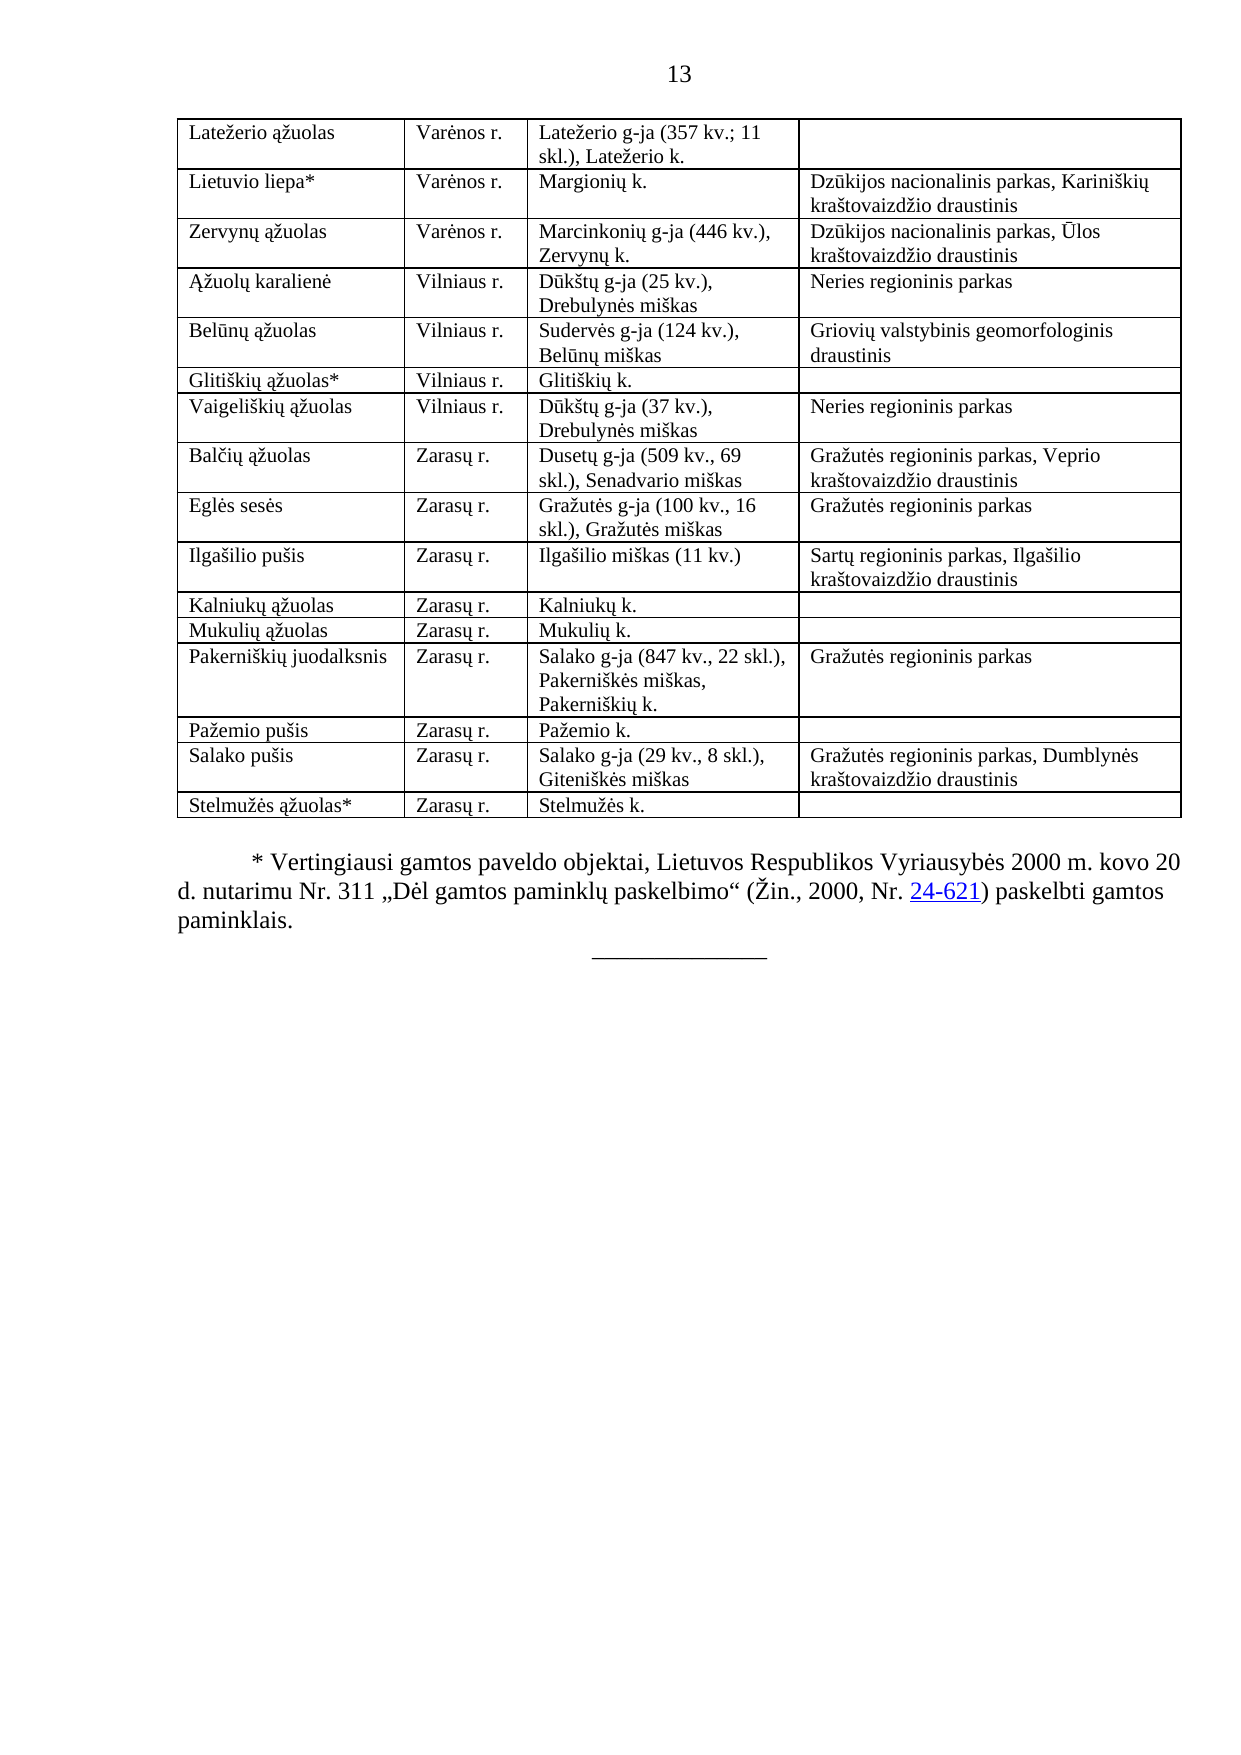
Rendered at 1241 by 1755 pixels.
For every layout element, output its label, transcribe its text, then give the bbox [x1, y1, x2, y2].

table_cell Ilgašilio miškas (11 kv.) [528, 543, 798, 591]
table_cell Ilgašilio pušis [178, 543, 404, 591]
table_cell Zarasų r. [405, 493, 527, 541]
table_cell Gražutės g-ja (100 kv., 16 skl.), Gražutės miškas [528, 493, 798, 541]
table_cell Dzūkijos nacionalinis parkas, Ūlos kraštovaizdžio draustinis [800, 219, 1180, 267]
table_cell Varėnos r. [405, 219, 527, 267]
table_cell Zarasų r. [405, 718, 527, 742]
table_cell Latežerio ąžuolas [178, 120, 404, 168]
table_cell Glitiškių k. [528, 368, 798, 392]
table_cell Glitiškių ąžuolas* [178, 368, 404, 392]
table_cell Gražutės regioninis parkas, Dumblynės kraštovaizdžio draustinis [800, 743, 1180, 791]
table_cell [800, 593, 1180, 617]
text * Vertingiausi gamtos paveldo objektai, Lietuvos Respublikos Vyriausybės 2000 m. kovo 20 d. nutarimu Nr. 311 „Dėl gamtos paminklų paskelbimo“ (Žin., 2000, Nr. 24-621) paskelbti gamtos paminklais. [177, 847, 1181, 933]
table_cell Vilniaus r. [405, 368, 527, 392]
table_cell Pažemio pušis [178, 718, 404, 742]
table_cell Dūkštų g-ja (25 kv.), Drebulynės miškas [528, 269, 798, 317]
table_cell [800, 368, 1180, 392]
table_cell Neries regioninis parkas [800, 269, 1180, 317]
table_cell Pakerniškių juodalksnis [178, 644, 404, 716]
table_cell Ąžuolų karalienė [178, 269, 404, 317]
table_cell Zervynų ąžuolas [178, 219, 404, 267]
table_cell Lietuvio liepa* [178, 170, 404, 217]
table_cell Kalniukų ąžuolas [178, 593, 404, 617]
table_cell [800, 120, 1180, 168]
table_cell Salako pušis [178, 743, 404, 791]
table_cell Gražutės regioninis parkas [800, 644, 1180, 716]
text ______________ [177, 933, 1181, 962]
table_cell Zarasų r. [405, 793, 527, 817]
table_cell Dūkštų g-ja (37 kv.), Drebulynės miškas [528, 394, 798, 442]
table_cell [800, 718, 1180, 742]
table_cell Zarasų r. [405, 593, 527, 617]
table_cell Sartų regioninis parkas, Ilgašilio kraštovaizdžio draustinis [800, 543, 1180, 591]
table_cell Margionių k. [528, 170, 798, 217]
table_cell Vilniaus r. [405, 269, 527, 317]
table_cell Varėnos r. [405, 170, 527, 217]
table_cell Gražutės regioninis parkas, Veprio kraštovaizdžio draustinis [800, 443, 1180, 492]
table_cell Pažemio k. [528, 718, 798, 742]
table_cell Griovių valstybinis geomorfologinis draustinis [800, 318, 1180, 367]
table_cell Vilniaus r. [405, 318, 527, 367]
table_cell Balčių ąžuolas [178, 443, 404, 492]
table_cell Stelmužės k. [528, 793, 798, 817]
table_cell Kalniukų k. [528, 593, 798, 617]
table_cell Mukulių ąžuolas [178, 618, 404, 642]
table_cell Zarasų r. [405, 443, 527, 492]
table_cell Eglės sesės [178, 493, 404, 541]
table_cell Vaigeliškių ąžuolas [178, 394, 404, 442]
table_cell Zarasų r. [405, 644, 527, 716]
table_cell Mukulių k. [528, 618, 798, 642]
table_cell Zarasų r. [405, 543, 527, 591]
table_cell Marcinkonių g-ja (446 kv.), Zervynų k. [528, 219, 798, 267]
table_cell Latežerio g-ja (357 kv.; 11 skl.), Latežerio k. [528, 120, 798, 168]
table_cell Sudervės g-ja (124 kv.), Belūnų miškas [528, 318, 798, 367]
table_cell Varėnos r. [405, 120, 527, 168]
table_cell Dzūkijos nacionalinis parkas, Kariniškių kraštovaizdžio draustinis [800, 170, 1180, 217]
table_cell Vilniaus r. [405, 394, 527, 442]
table_cell Belūnų ąžuolas [178, 318, 404, 367]
table_cell Dusetų g-ja (509 kv., 69 skl.), Senadvario miškas [528, 443, 798, 492]
table_cell Salako g-ja (847 kv., 22 skl.), Pakerniškės miškas, Pakerniškių k. [528, 644, 798, 716]
table_cell [800, 618, 1180, 642]
table_cell Neries regioninis parkas [800, 394, 1180, 442]
table_cell Salako g-ja (29 kv., 8 skl.), Giteniškės miškas [528, 743, 798, 791]
table_cell Zarasų r. [405, 618, 527, 642]
table_cell Stelmužės ąžuolas* [178, 793, 404, 817]
table_cell Gražutės regioninis parkas [800, 493, 1180, 541]
table_cell Zarasų r. [405, 743, 527, 791]
table_cell [800, 793, 1180, 817]
